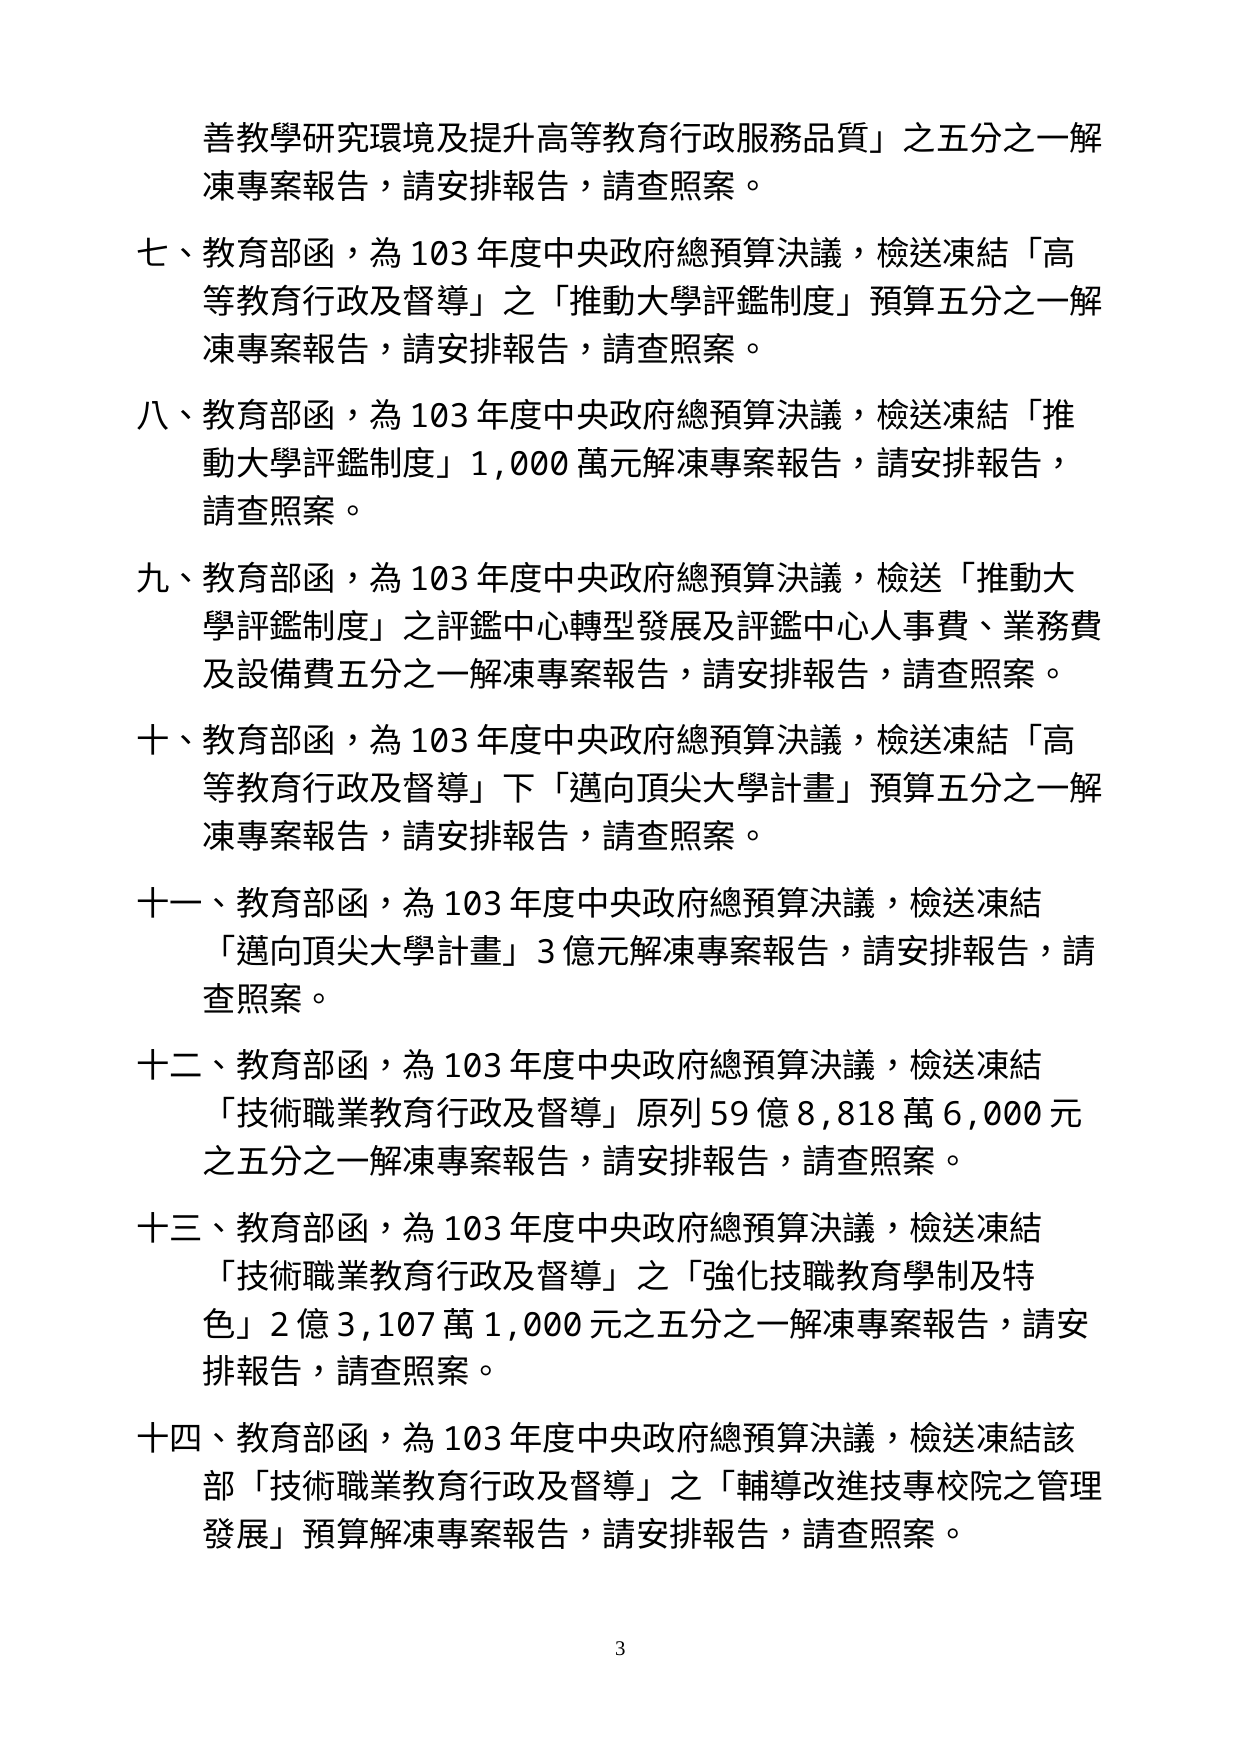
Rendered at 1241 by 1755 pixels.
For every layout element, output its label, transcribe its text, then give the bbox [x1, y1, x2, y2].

text 七、教育部函，為103年度中央政府總預算決議，檢送凍結「高等教育行政及督導」之「推動大學評鑑制度」預算五分之一解凍專案報告，請安排報告，請查照案。 [136, 227, 1104, 371]
text 十一、教育部函，為103年度中央政府總預算決議，檢送凍結「邁向頂尖大學計畫」3億元解凍專案報告，請安排報告，請查照案。 [136, 877, 1104, 1021]
text 八、教育部函，為103年度中央政府總預算決議，檢送凍結「推動大學評鑑制度」1,000萬元解凍專案報告，請安排報告，請查照案。 [136, 389, 1104, 533]
text 十二、教育部函，為103年度中央政府總預算決議，檢送凍結「技術職業教育行政及督導」原列59億8,818萬6,000元之五分之一解凍專案報告，請安排報告，請查照案。 [136, 1039, 1104, 1183]
text 善教學研究環境及提升高等教育行政服務品質」之五分之一解凍專案報告，請安排報告，請查照案。 [136, 112, 1104, 208]
text 十三、教育部函，為103年度中央政府總預算決議，檢送凍結「技術職業教育行政及督導」之「強化技職教育學制及特色」2億3,107萬1,000元之五分之一解凍專案報告，請安排報告，請查照案。 [136, 1202, 1104, 1393]
text 九、教育部函，為103年度中央政府總預算決議，檢送「推動大學評鑑制度」之評鑑中心轉型發展及評鑑中心人事費、業務費及設備費五分之一解凍專案報告，請安排報告，請查照案。 [136, 552, 1104, 696]
text 十、教育部函，為103年度中央政府總預算決議，檢送凍結「高等教育行政及督導」下「邁向頂尖大學計畫」預算五分之一解凍專案報告，請安排報告，請查照案。 [136, 714, 1104, 858]
text 十四、教育部函，為103年度中央政府總預算決議，檢送凍結該部「技術職業教育行政及督導」之「輔導改進技專校院之管理發展」預算解凍專案報告，請安排報告，請查照案。 [136, 1412, 1104, 1556]
